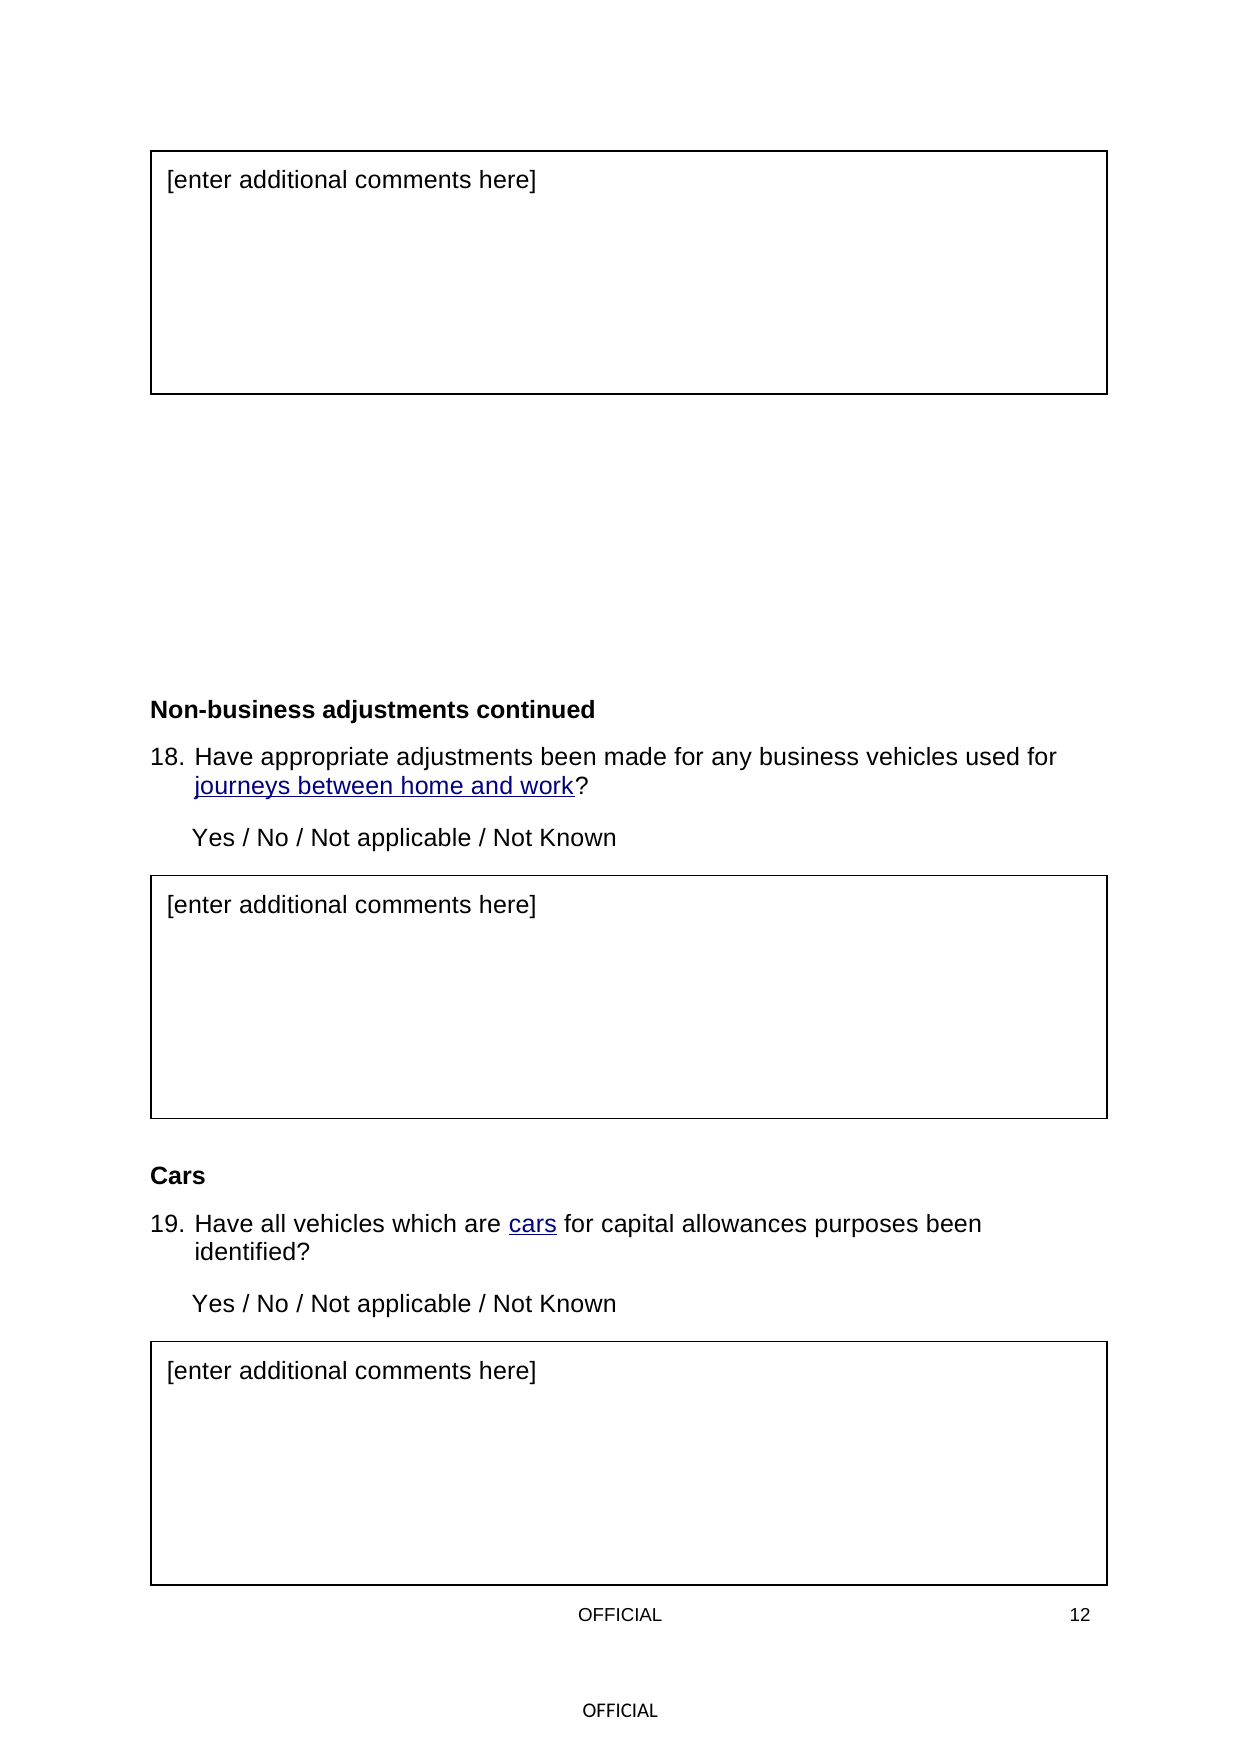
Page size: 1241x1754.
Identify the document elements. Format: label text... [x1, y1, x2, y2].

subtitle Have appropriate adjustments been made for any business vehicles used for journeys between home and work? [150, 742, 1090, 800]
subtitle Yes / No / Not applicable / Not Known [191, 823, 1090, 852]
subtitle Non-business adjustments continued [150, 695, 1090, 724]
subtitle Yes / No / Not applicable / Not Known [191, 1289, 1090, 1318]
subtitle Cars [150, 1161, 1090, 1190]
text [enter additional comments here] [167, 1356, 1087, 1385]
text [enter additional comments here] [167, 165, 1087, 194]
text [enter additional comments here] [167, 890, 1087, 918]
subtitle Have all vehicles which are cars for capital allowances purposes been identified? [150, 1208, 1090, 1266]
